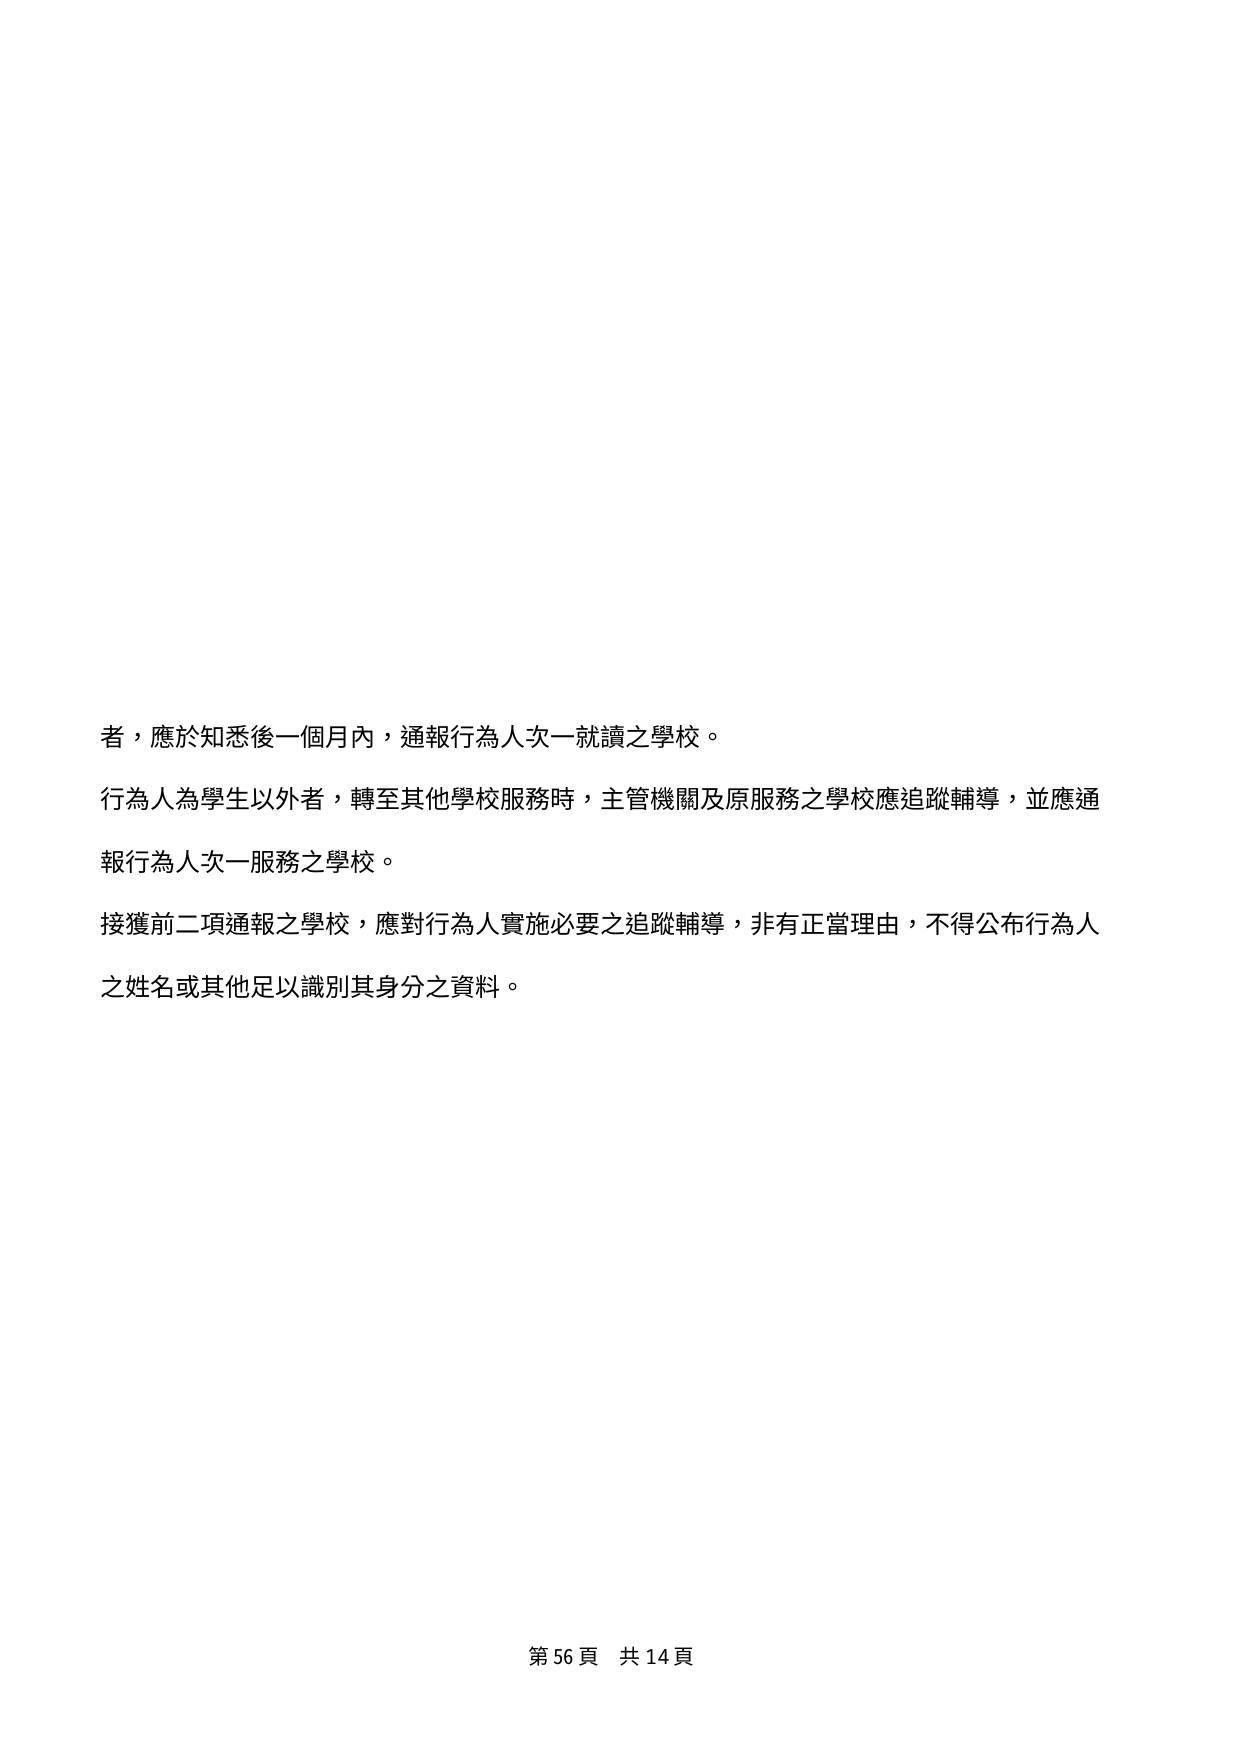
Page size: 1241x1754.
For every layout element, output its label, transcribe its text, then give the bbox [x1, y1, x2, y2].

text 接獲前二項通報之學校，應對行為人實施必要之追蹤輔導，非有正當理由，不得公布行為人之姓名或其他足以識別其身分之資料。 [100, 881, 1122, 1006]
text 者，應於知悉後一個月內，通報行為人次一就讀之學校。 [100, 693, 1122, 756]
text 行為人為學生以外者，轉至其他學校服務時，主管機關及原服務之學校應追蹤輔導，並應通報行為人次一服務之學校。 [100, 756, 1122, 881]
